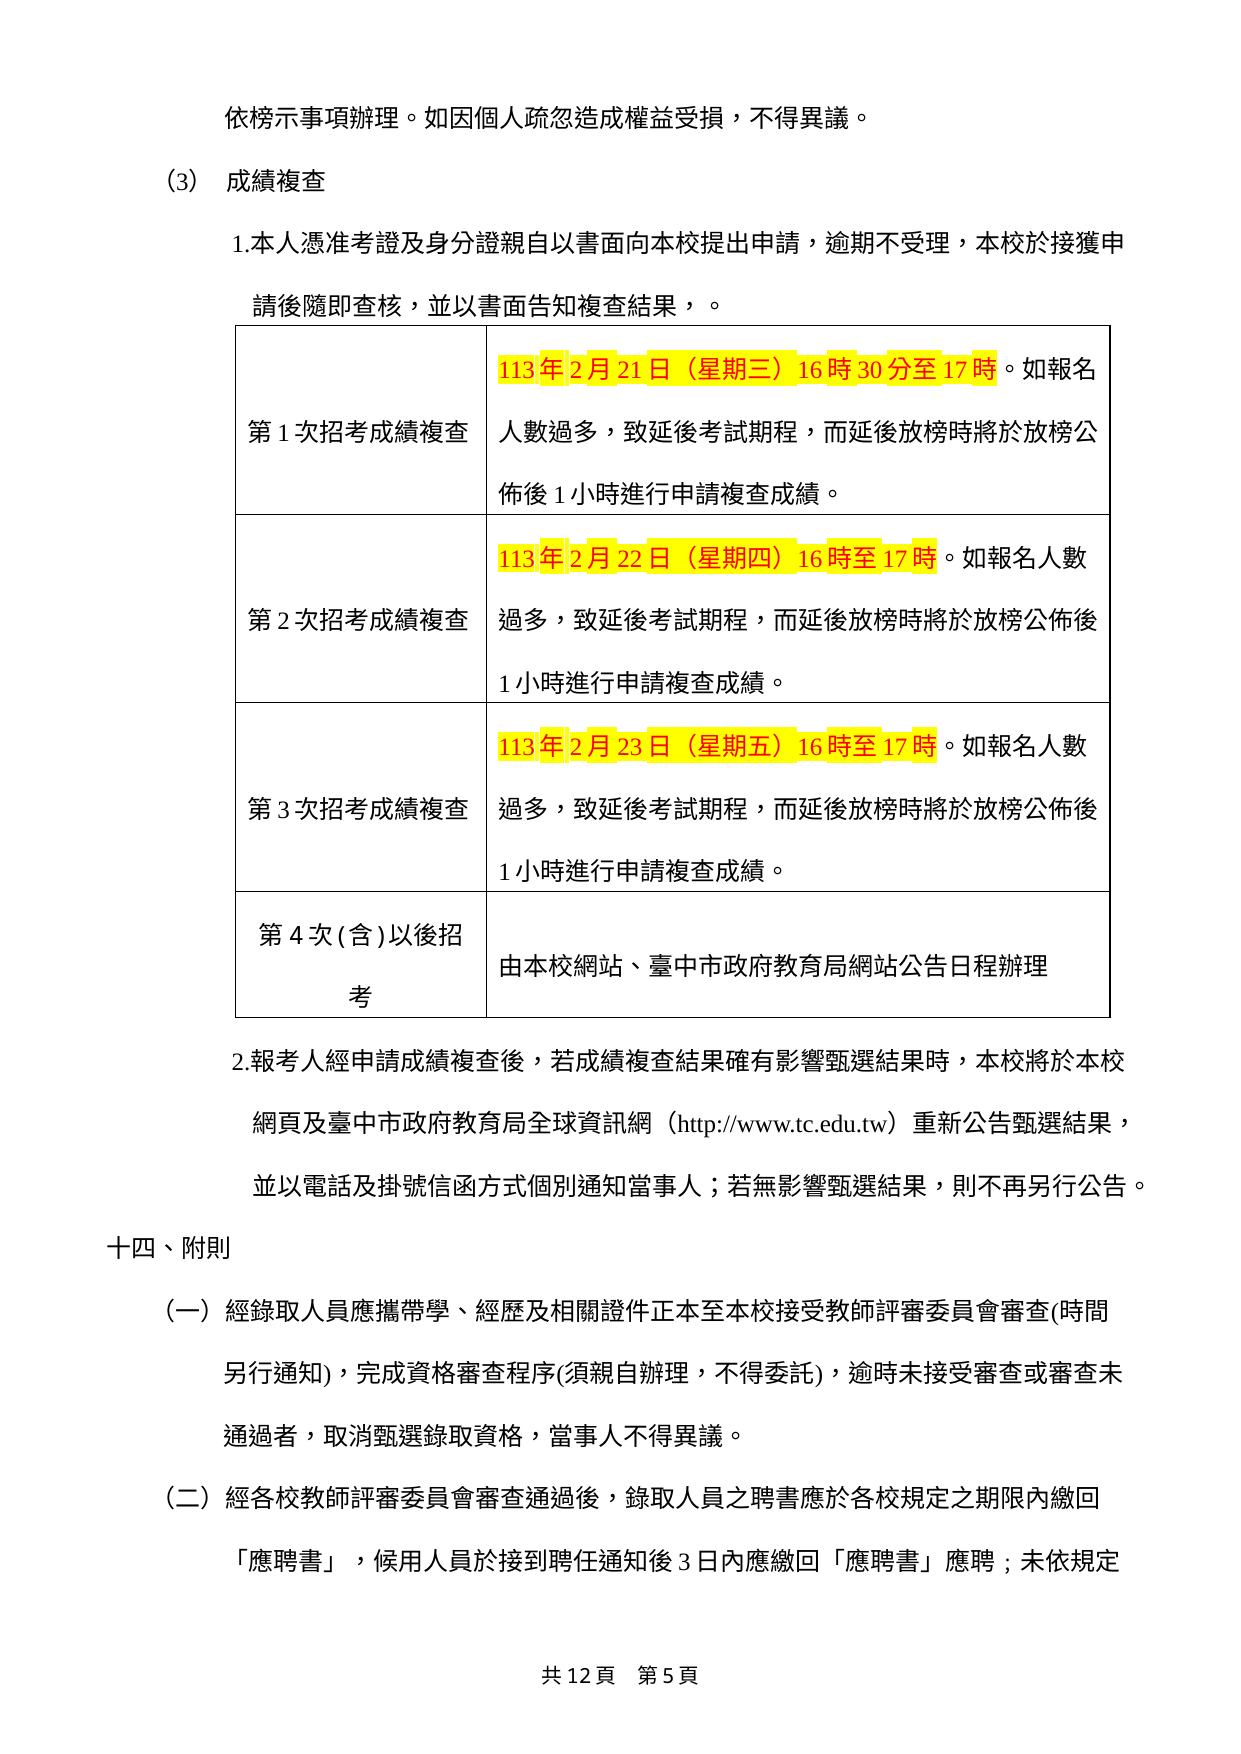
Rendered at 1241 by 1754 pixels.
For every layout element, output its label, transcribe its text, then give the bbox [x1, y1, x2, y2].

text 1.本人憑准考證及身分證親自以書面向本校提出申請，逾期不受理，本校於接獲申請後隨即查核，並以書面告知複查結果，。 [231, 200, 1134, 325]
table_cell 第3次招考成績複查 [236, 703, 486, 891]
text （二）經各校教師評審委員會審查通過後，錄取人員之聘書應於各校規定之期限內繳回「應聘書」，候用人員於接到聘任通知後3日內應繳回「應聘書」應聘﹔未依規定 [151, 1455, 1134, 1580]
table_cell 113年2月23日（星期五）16時至17時。如報名人數過多，致延後考試期程，而延後放榜時將於放榜公佈後1小時進行申請複查成績。 [487, 703, 1109, 891]
text 2.報考人經申請成績複查後，若成績複查結果確有影響甄選結果時，本校將於本校網頁及臺中市政府教育局全球資訊網（http://www.tc.edu.tw）重新公告甄選結果，並以電話及掛號信函方式個別通知當事人；若無影響甄選結果，則不再另行公告。 [231, 1018, 1134, 1205]
text 依榜示事項辦理。如因個人疏忽造成權益受損，不得異議。 [224, 75, 1134, 137]
table_cell 由本校網站、臺中市政府教育局網站公告日程辦理 [487, 892, 1109, 1017]
table_header 第1次招考成績複查 [236, 326, 486, 513]
table_cell 第4次(含)以後招考 [236, 892, 486, 1017]
text （一）經錄取人員應攜帶學、經歷及相關證件正本至本校接受教師評審委員會審查(時間另行通知)，完成資格審查程序(須親自辦理，不得委託)，逾時未接受審查或審查未通過者，取消甄選錄取資格，當事人不得異議。 [151, 1268, 1134, 1455]
table_header 113年2月21日（星期三）16時30分至17時。如報名人數過多，致延後考試期程，而延後放榜時將於放榜公佈後1小時進行申請複查成績。 [487, 326, 1109, 513]
table_cell 第2次招考成績複查 [236, 515, 486, 702]
table_cell 113年2月22日（星期四）16時至17時。如報名人數過多，致延後考試期程，而延後放榜時將於放榜公佈後1小時進行申請複查成績。 [487, 515, 1109, 702]
list 成績複查 [151, 137, 1134, 200]
text 十四、附則 [106, 1205, 1134, 1268]
